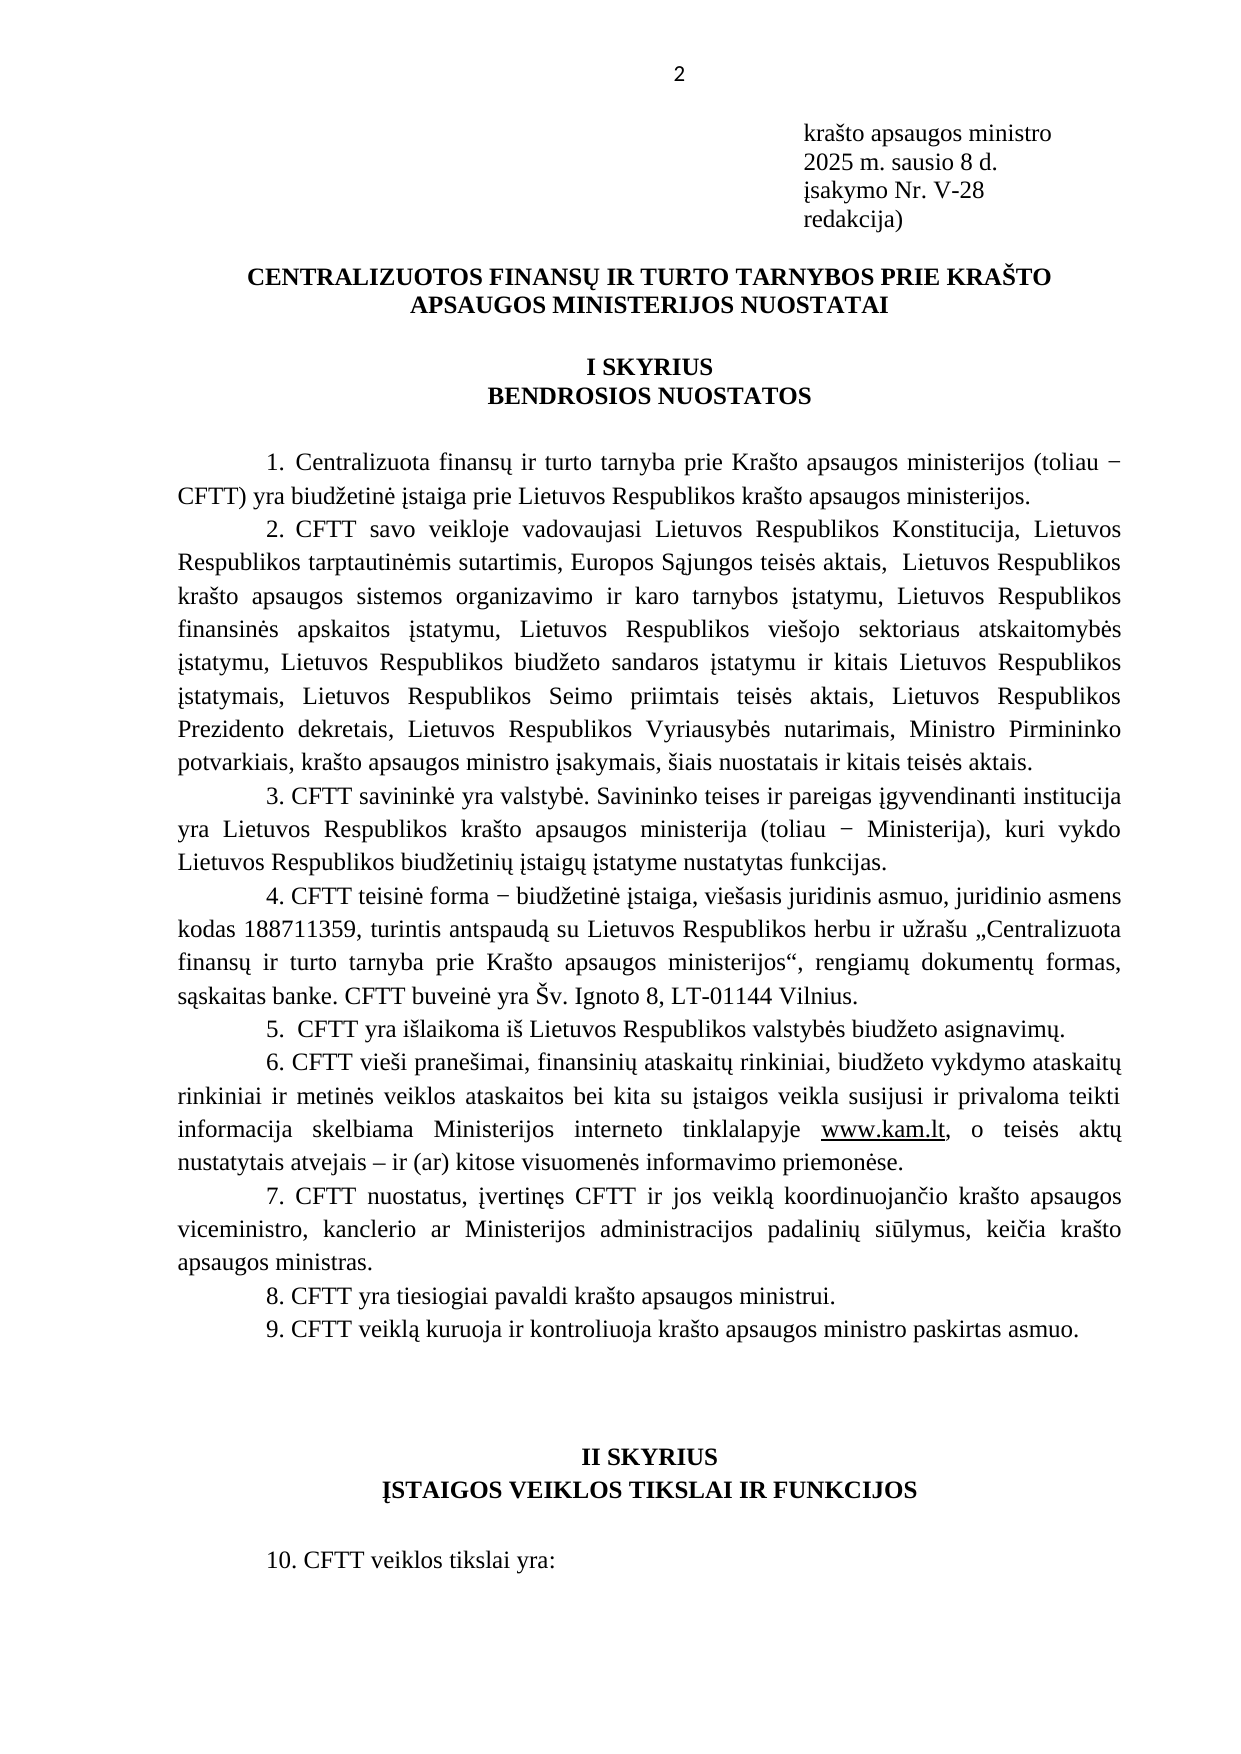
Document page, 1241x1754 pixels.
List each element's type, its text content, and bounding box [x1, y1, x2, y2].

text 2. CFTT savo veikloje vadovaujasi Lietuvos Respublikos Konstitucija, Lietuvos Respublikos tarptautinėmis sutartimis, Europos Sąjungos teisės aktais, Lietuvos Respublikos krašto apsaugos sistemos organizavimo ir karo tarnybos įstatymu, Lietuvos Respublikos finansinės apskaitos įstatymu, Lietuvos Respublikos viešojo sektoriaus atskaitomybės įstatymu, Lietuvos Respublikos biudžeto sandaros įstatymu ir kitais Lietuvos Respublikos įstatymais, Lietuvos Respublikos Seimo priimtais teisės aktais, Lietuvos Respublikos Prezidento dekretais, Lietuvos Respublikos Vyriausybės nutarimais, Ministro Pirmininko potvarkiais, krašto apsaugos ministro įsakymais, šiais nuostatais ir kitais teisės aktais. [177, 509, 1122, 776]
text II SKYRIUS [177, 1442, 1122, 1471]
text 4. CFTT teisinė forma − biudžetinė įstaiga, viešasis juridinis asmuo, juridinio asmens kodas 188711359, turintis antspaudą su Lietuvos Respublikos herbu ir užrašu „Centralizuota finansų ir turto tarnyba prie Krašto apsaugos ministerijos“, rengiamų dokumentų formas, sąskaitas banke. CFTT buveinė yra Šv. Ignoto 8, LT-01144 Vilnius. [177, 876, 1122, 1009]
text BENDROSIOS NUOSTATOS [177, 381, 1122, 410]
text ĮSTAIGOS VEIKLOS TIKSLAI IR FUNKCIJOS [177, 1475, 1122, 1504]
text krašto apsaugos ministro [177, 118, 1122, 147]
text 9. CFTT veiklą kuruoja ir kontroliuoja krašto apsaugos ministro paskirtas asmuo. [177, 1309, 1122, 1343]
text 10. CFTT veiklos tikslai yra: [177, 1541, 1122, 1574]
text 6. CFTT vieši pranešimai, finansinių ataskaitų rinkiniai, biudžeto vykdymo ataskaitų rinkiniai ir metinės veiklos ataskaitos bei kita su įstaigos veikla susijusi ir privaloma teikti informacija skelbiama Ministerijos interneto tinklalapyje www.kam.lt, o teisės aktų nustatytais atvejais – ir (ar) kitose visuomenės informavimo priemonėse. [177, 1043, 1122, 1176]
text 1. Centralizuota finansų ir turto tarnyba prie Krašto apsaugos ministerijos (toliau − CFTT) yra biudžetinė įstaiga prie Lietuvos Respublikos krašto apsaugos ministerijos. [177, 443, 1122, 509]
text 2025 m. sausio 8 d. [177, 147, 1122, 176]
text I SKYRIUS [177, 352, 1122, 381]
text 7. CFTT nuostatus, įvertinęs CFTT ir jos veiklą koordinuojančio krašto apsaugos viceministro, kanclerio ar Ministerijos administracijos padalinių siūlymus, keičia krašto apsaugos ministras. [177, 1176, 1122, 1276]
text 5. CFTT yra išlaikoma iš Lietuvos Respublikos valstybės biudžeto asignavimų. [177, 1009, 1122, 1043]
text 8. CFTT yra tiesiogiai pavaldi krašto apsaugos ministrui. [177, 1276, 1122, 1309]
text redakcija) [177, 204, 1122, 233]
text įsakymo Nr. V-28 [177, 176, 1122, 204]
text 3. CFTT savininkė yra valstybė. Savininko teises ir pareigas įgyvendinanti institucija yra Lietuvos Respublikos krašto apsaugos ministerija (toliau − Ministerija), kuri vykdo Lietuvos Respublikos biudžetinių įstaigų įstatyme nustatytas funkcijas. [177, 776, 1122, 876]
text CENTRALIZUOTOS FINANSŲ IR TURTO TARNYBOS PRIE KRAŠTO APSAUGOS MINISTERIJOS NUOSTATAI [177, 262, 1122, 319]
